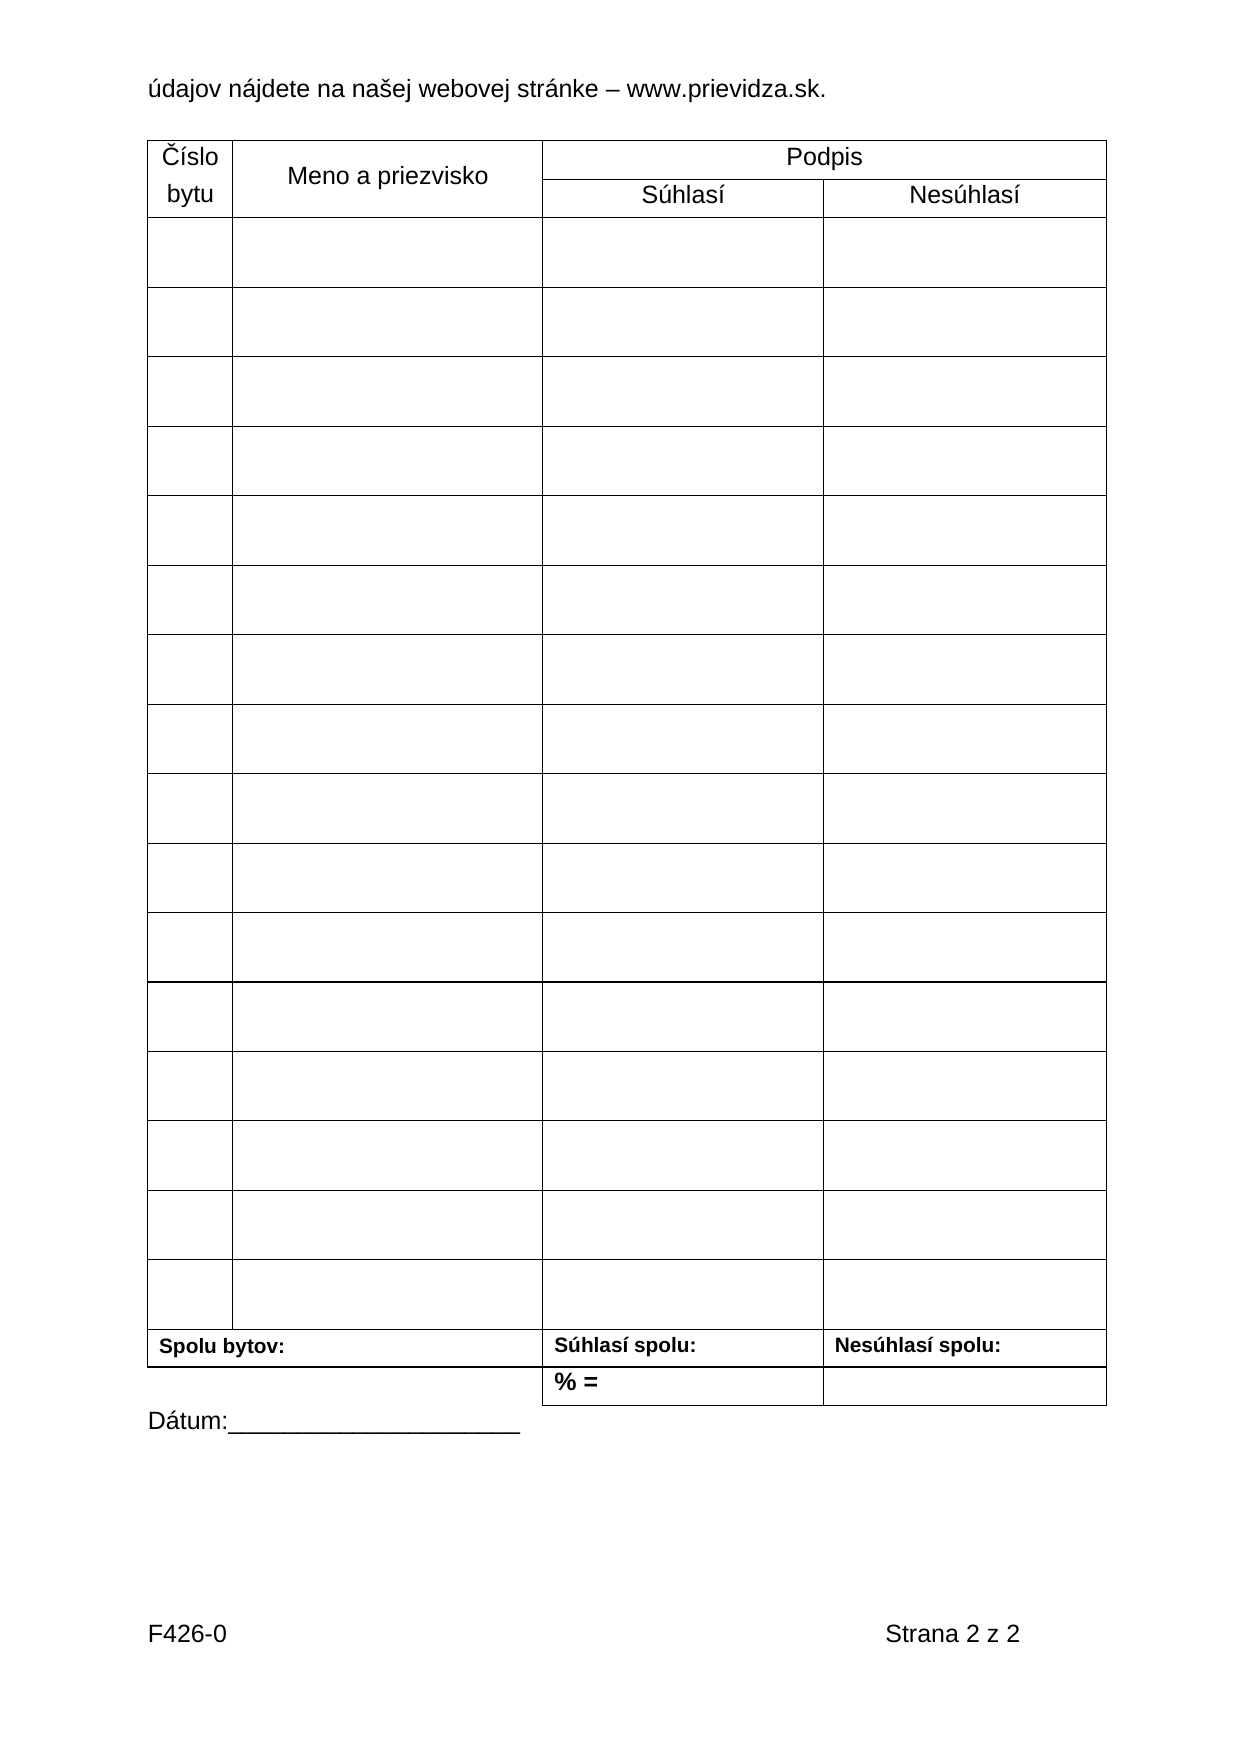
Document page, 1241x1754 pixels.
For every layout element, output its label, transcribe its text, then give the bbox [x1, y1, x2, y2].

table_cell [543, 913, 823, 981]
table_cell [824, 1260, 1106, 1329]
table_cell [233, 983, 542, 1051]
table_cell [543, 1121, 823, 1190]
table_cell [148, 774, 232, 842]
table_cell [824, 1191, 1106, 1259]
table_cell [543, 1052, 823, 1120]
table_cell [824, 1052, 1106, 1120]
table_cell [233, 1121, 542, 1190]
table_cell [148, 913, 232, 981]
table_cell [824, 983, 1106, 1051]
table_cell [824, 1368, 1106, 1405]
table_cell % = [543, 1368, 823, 1405]
table_cell [824, 635, 1106, 703]
table_cell [233, 288, 542, 356]
table_cell [148, 288, 232, 356]
text údajov nájdete na našej webovej stránke – www.prievidza.sk. [148, 74, 1093, 103]
table_cell Súhlasí spolu: [543, 1330, 823, 1366]
table_cell [543, 496, 823, 564]
table_cell [233, 705, 542, 773]
table_cell [148, 635, 232, 703]
table_cell [824, 774, 1106, 842]
table_cell Spolu bytov: 0 [148, 1330, 542, 1366]
table_cell [148, 705, 232, 773]
table_cell [824, 844, 1106, 912]
table_cell [543, 218, 823, 287]
table_cell [148, 218, 232, 287]
table_cell [233, 1260, 542, 1329]
table_cell [148, 566, 232, 634]
table_cell [543, 427, 823, 495]
table_cell [148, 844, 232, 912]
table_cell Súhlasí [543, 180, 823, 217]
table_header Číslo bytu [148, 141, 232, 217]
table_cell [148, 1121, 232, 1190]
table_cell [543, 288, 823, 356]
table_cell [233, 1191, 542, 1259]
table_cell [543, 983, 823, 1051]
table_cell [824, 496, 1106, 564]
table_cell [543, 705, 823, 773]
table_cell [233, 635, 542, 703]
table_cell [233, 774, 542, 842]
table_cell [233, 913, 542, 981]
table_cell [543, 1191, 823, 1259]
table_cell [824, 1121, 1106, 1190]
table_cell [543, 1260, 823, 1329]
text Dátum:_____________________ [148, 1406, 1093, 1434]
table_cell [233, 496, 542, 564]
table_cell [824, 357, 1106, 426]
table_cell [233, 1052, 542, 1120]
table_cell Nesúhlasí spolu: [824, 1330, 1106, 1366]
table_header Meno a priezvisko [233, 141, 542, 217]
table_cell [148, 1260, 232, 1329]
table_cell [148, 496, 232, 564]
table_cell [233, 218, 542, 287]
table_cell [148, 357, 232, 426]
table_cell [824, 218, 1106, 287]
table_cell [543, 357, 823, 426]
table_cell [233, 844, 542, 912]
table_cell [543, 844, 823, 912]
table_cell Nesúhlasí [824, 180, 1106, 217]
table_cell [148, 1191, 232, 1259]
table_cell [824, 288, 1106, 356]
table_cell [824, 427, 1106, 495]
table_cell [824, 705, 1106, 773]
table_cell [148, 427, 232, 495]
table_cell [543, 566, 823, 634]
table_cell [824, 566, 1106, 634]
table_cell [233, 566, 542, 634]
table_cell [543, 774, 823, 842]
table_cell [543, 635, 823, 703]
table_header Podpis [543, 141, 1106, 179]
table_cell [148, 1052, 232, 1120]
table_cell [148, 1368, 542, 1405]
table_cell [233, 357, 542, 426]
table_cell [233, 427, 542, 495]
table_cell [148, 983, 232, 1051]
table_cell [824, 913, 1106, 981]
